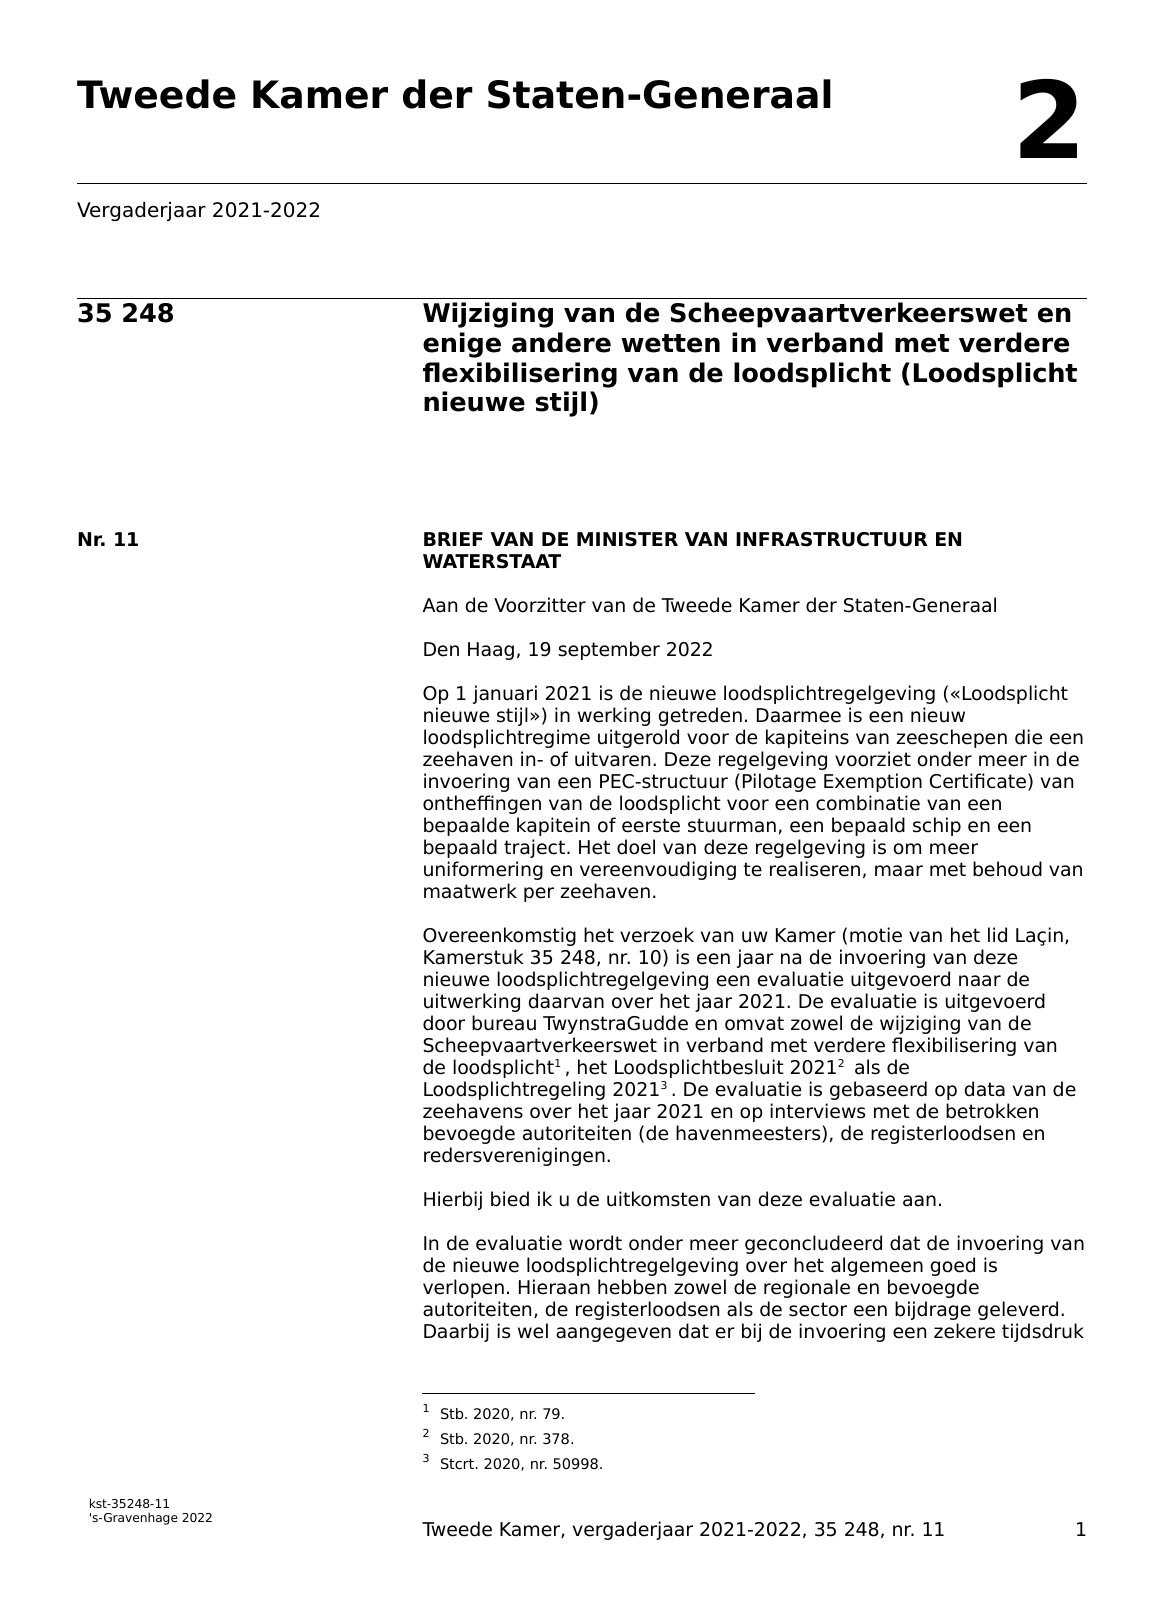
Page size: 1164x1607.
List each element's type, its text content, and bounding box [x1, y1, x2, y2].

text kst-35248-11 [88, 1497, 323, 1511]
table_cell Vergaderjaar 2021-2022 [77, 184, 1087, 298]
table_header Tweede Kamer der Staten-Generaal [77, 59, 886, 183]
text Aan de Voorzitter van de Tweede Kamer der Staten-Generaal [422, 595, 1087, 617]
subtitle Nr. 11 BRIEF VAN DE MINISTER VAN INFRASTRUCTUUR EN WATERSTAAT [77, 529, 1087, 573]
text Stb. 2020, nr. 378. [422, 1427, 1087, 1449]
text Den Haag, 19 september 2022 [422, 639, 1087, 661]
text Op 1 januari 2021 is de nieuwe loodsplichtregelgeving («Loodsplicht nieuwe stijl») in werking getreden. Daarmee is een nieuw loodsplichtregime uitgerold voor de kapiteins van zeeschepen die een zeehaven in- of uitvaren. Deze regelgeving voorziet onder meer in de invoering van een PEC-structuur (Pilotage Exemption Certificate) van ontheffingen van de loodsplicht voor een combinatie van een bepaalde kapitein of eerste stuurman, een bepaald schip en een bepaald traject. Het doel van deze regelgeving is om meer uniformering en vereenvoudiging te realiseren, maar met behoud van maatwerk per zeehaven. [422, 683, 1087, 903]
table_header 2 [886, 59, 1087, 183]
text Hierbij bied ik u de uitkomsten van deze evaluatie aan. [422, 1189, 1087, 1211]
text 's-Gravenhage 2022 [88, 1511, 323, 1525]
text Overeenkomstig het verzoek van uw Kamer (motie van het lid Laçin, Kamerstuk 35 248, nr. 10) is een jaar na de invoering van deze nieuwe loodsplichtregelgeving een evaluatie uitgevoerd naar de uitwerking daarvan over het jaar 2021. De evaluatie is uitgevoerd door bureau TwynstraGudde en omvat zowel de wijziging van de Scheepvaartverkeerswet in verband met verdere flexibilisering van de loodsplicht, het Loodsplichtbesluit 2021 als de Loodsplichtregeling 2021. De evaluatie is gebaseerd op data van de zeehavens over het jaar 2021 en op interviews met de betrokken bevoegde autoriteiten (de havenmeesters), de registerloodsen en redersverenigingen. [422, 925, 1087, 1167]
text Stcrt. 2020, nr. 50998. [422, 1452, 1087, 1474]
text Stb. 2020, nr. 79. [422, 1402, 1087, 1424]
subtitle 35 248 Wijziging van de Scheepvaartverkeerswet en enige andere wetten in verband met verdere flexibilisering van de loodsplicht (Loodsplicht nieuwe stijl) [77, 299, 1087, 418]
text In de evaluatie wordt onder meer geconcludeerd dat de invoering van de nieuwe loodsplichtregelgeving over het algemeen goed is verlopen. Hieraan hebben zowel de regionale en bevoegde autoriteiten, de registerloodsen als de sector een bijdrage geleverd. Daarbij is wel aangegeven dat er bij de invoering een zekere tijdsdruk [422, 1233, 1087, 1343]
